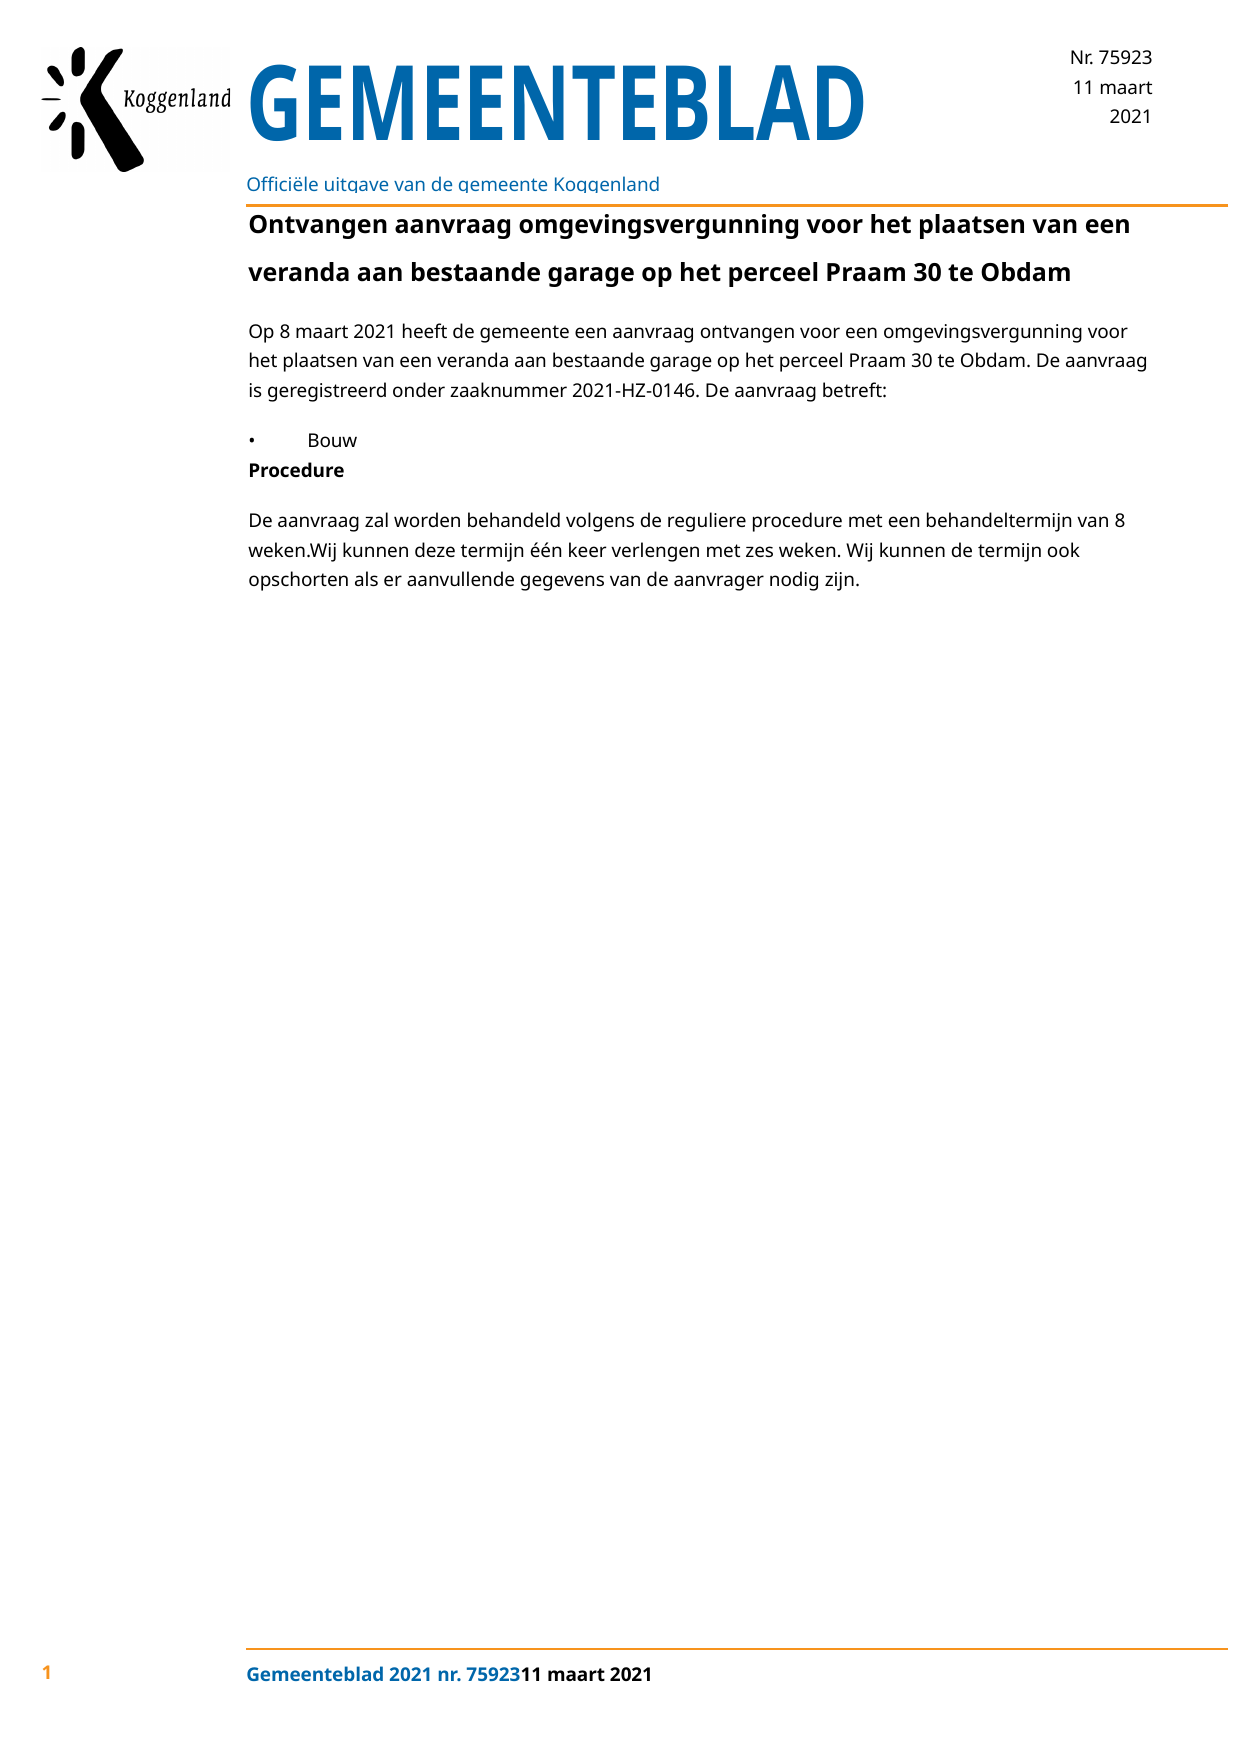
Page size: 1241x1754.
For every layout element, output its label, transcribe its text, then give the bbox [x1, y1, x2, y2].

text Ontvangen aanvraag omgevingsvergunning voor het plaatsen van een veranda aan bestaande garage op het perceel Praam 30 te Obdam [248, 207, 1152, 288]
picture [41, 47, 231, 172]
text Procedure [248, 457, 1152, 483]
text De aanvraag zal worden behandeld volgens de reguliere procedure met een behandeltermijn van 8 weken.Wij kunnen deze termijn één keer verlengen met zes weken. Wij kunnen de termijn ook opschorten als er aanvullende gegevens van de aanvrager nodig zijn. [248, 507, 1152, 592]
list Bouw [248, 427, 1152, 453]
text Op 8 maart 2021 heeft de gemeente een aanvraag ontvangen voor een omgevingsvergunning voor het plaatsen van een veranda aan bestaande garage op het perceel Praam 30 te Obdam. De aanvraag is geregistreerd onder zaaknummer 2021-HZ-0146. De aanvraag betreft: [248, 318, 1152, 403]
